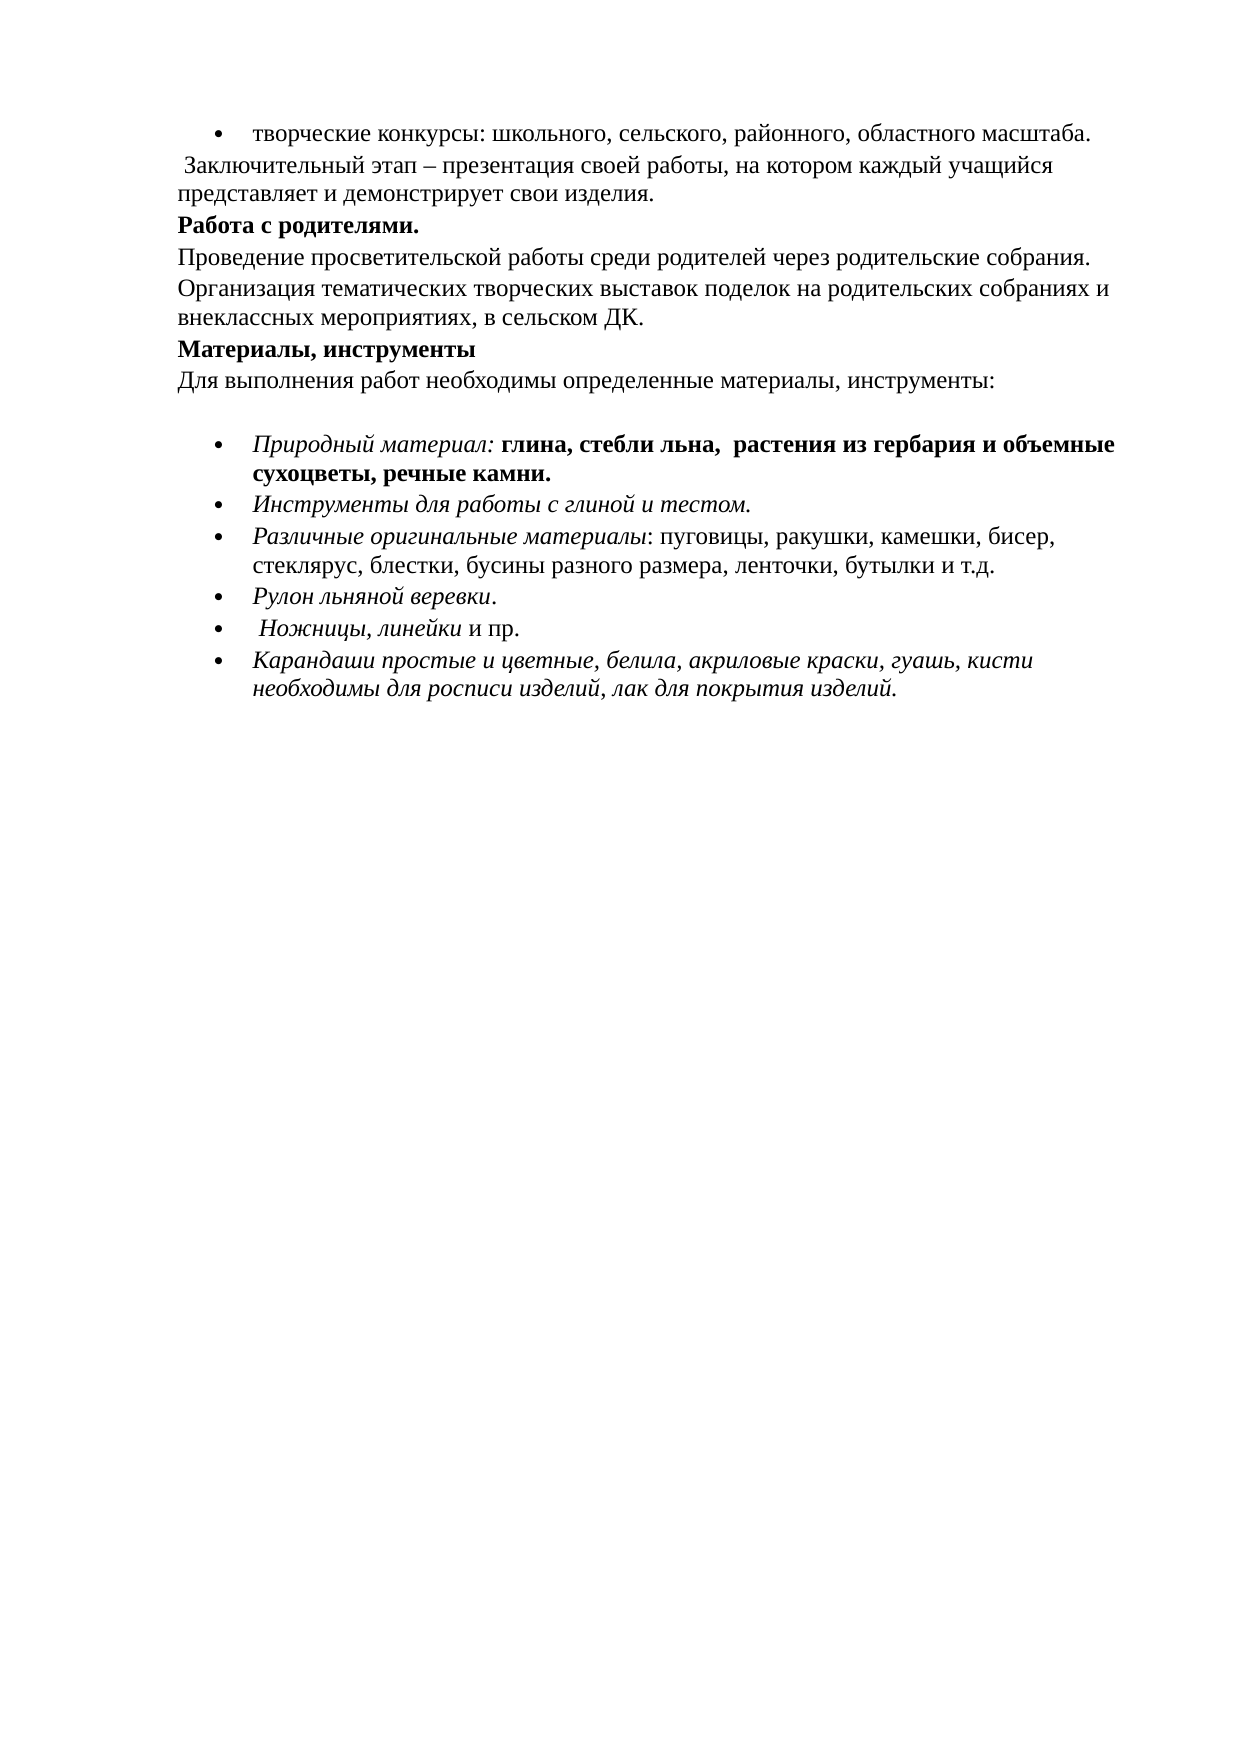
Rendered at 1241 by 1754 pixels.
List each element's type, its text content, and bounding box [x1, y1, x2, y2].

list Инструменты для работы с глиной и тестом. [215, 489, 1152, 518]
text Для выполнения работ необходимы определенные материалы, инструменты: [177, 366, 1152, 394]
text Работа с родителями. [177, 210, 1152, 239]
list Рулон льняной веревки. [215, 581, 1152, 610]
text Заключительный этап – презентация своей работы, на котором каждый учащийся представляет и демонстрирует свои изделия. [177, 150, 1152, 207]
list творческие конкурсы: школьного, сельского, районного, областного масштаба. [215, 118, 1152, 147]
list Природный материал: глина, стебли льна, растения из гербария и объемные сухоцветы, речные камни. [215, 429, 1152, 486]
text Материалы, инструменты [177, 334, 1152, 363]
list Карандаши простые и цветные, белила, акриловые краски, гуашь, кисти необходимы для росписи изделий, лак для покрытия изделий. [215, 645, 1152, 702]
text Проведение просветительской работы среди родителей через родительские собрания. [177, 242, 1152, 271]
list Ножницы, линейки и пр. [215, 613, 1152, 642]
text Организация тематических творческих выставок поделок на родительских собраниях и внеклассных мероприятиях, в сельском ДК. [177, 273, 1152, 331]
list Различные оригинальные материалы: пуговицы, ракушки, камешки, бисер, стеклярус, блестки, бусины разного размера, ленточки, бутылки и т.д. [215, 521, 1152, 578]
